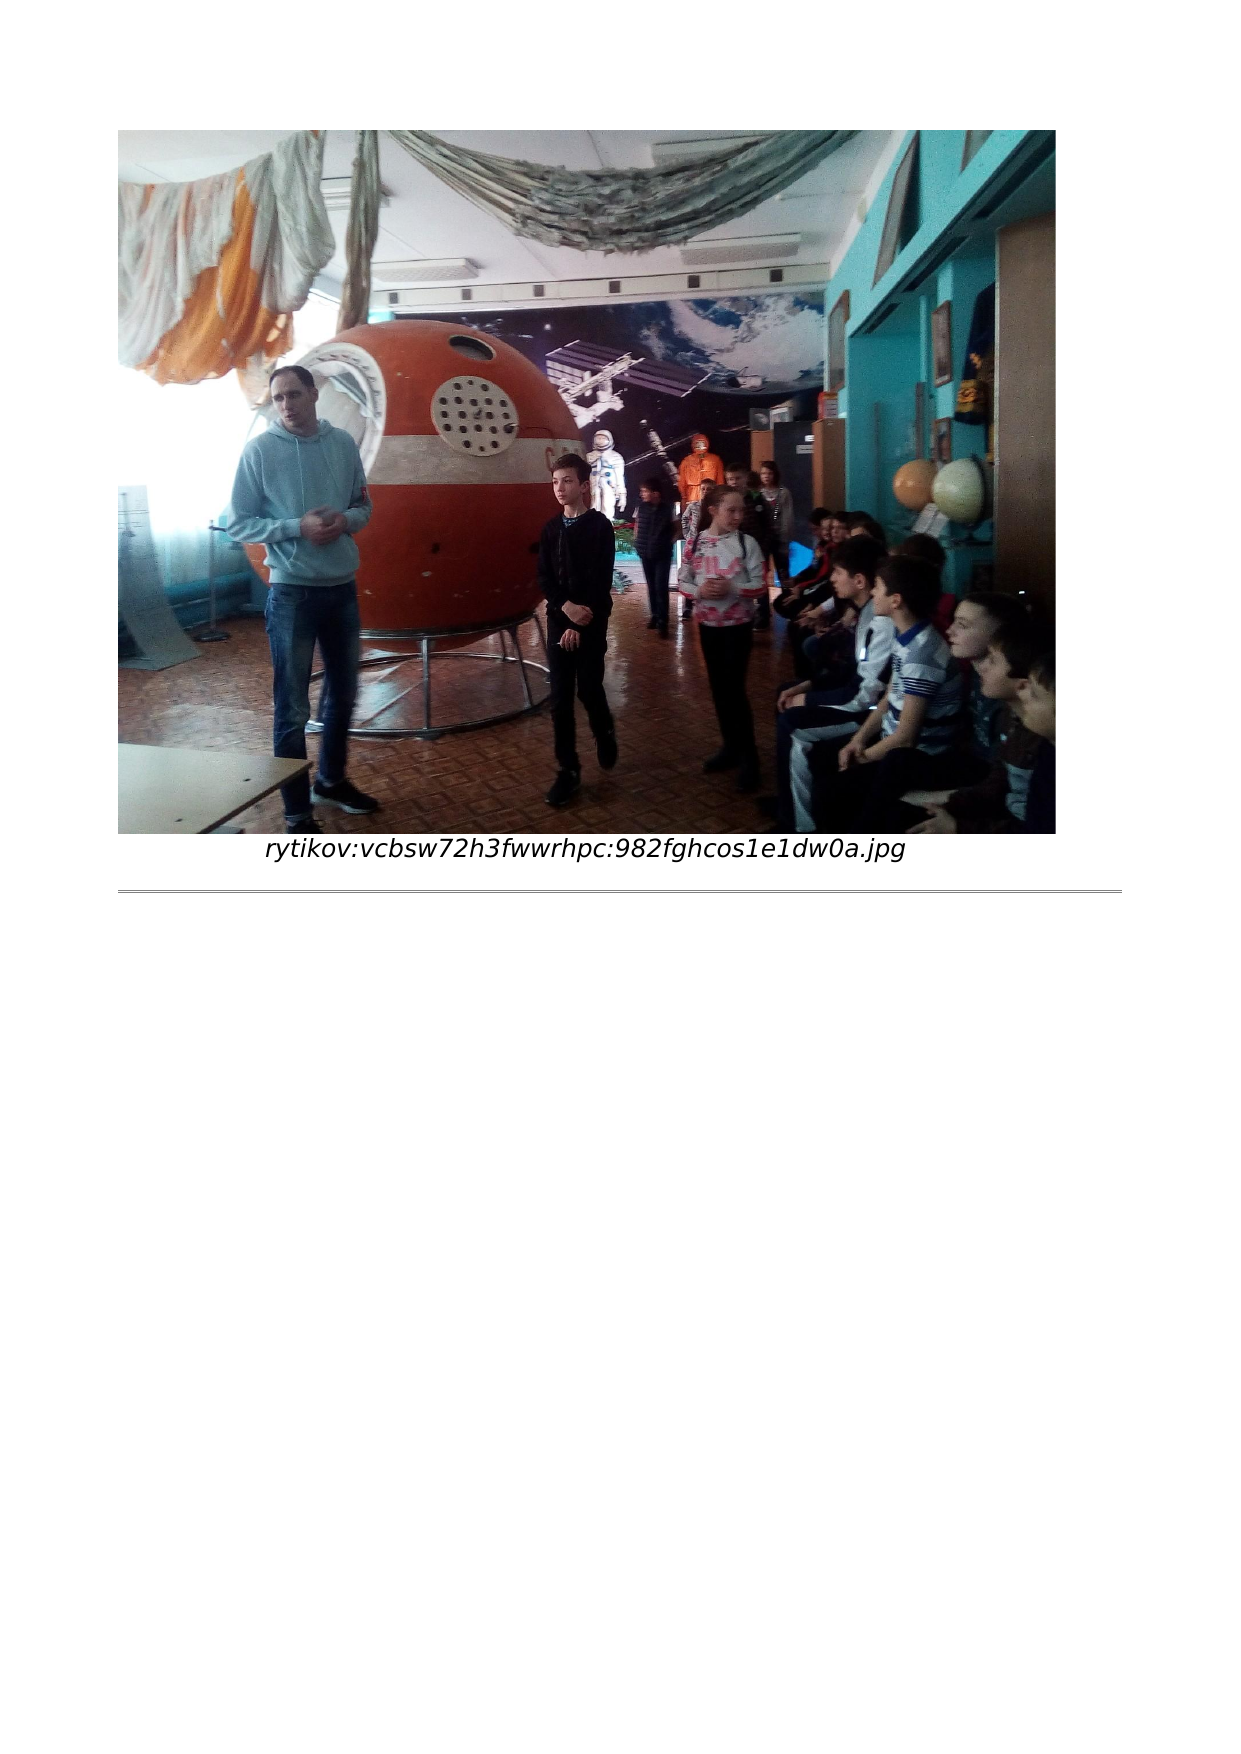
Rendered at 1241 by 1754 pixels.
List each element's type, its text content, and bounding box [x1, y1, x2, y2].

picture [118, 130, 1056, 834]
text rytikov:vcbsw72h3fwwrhpc:982fghcos1e1dw0a.jpg [118, 834, 1056, 863]
